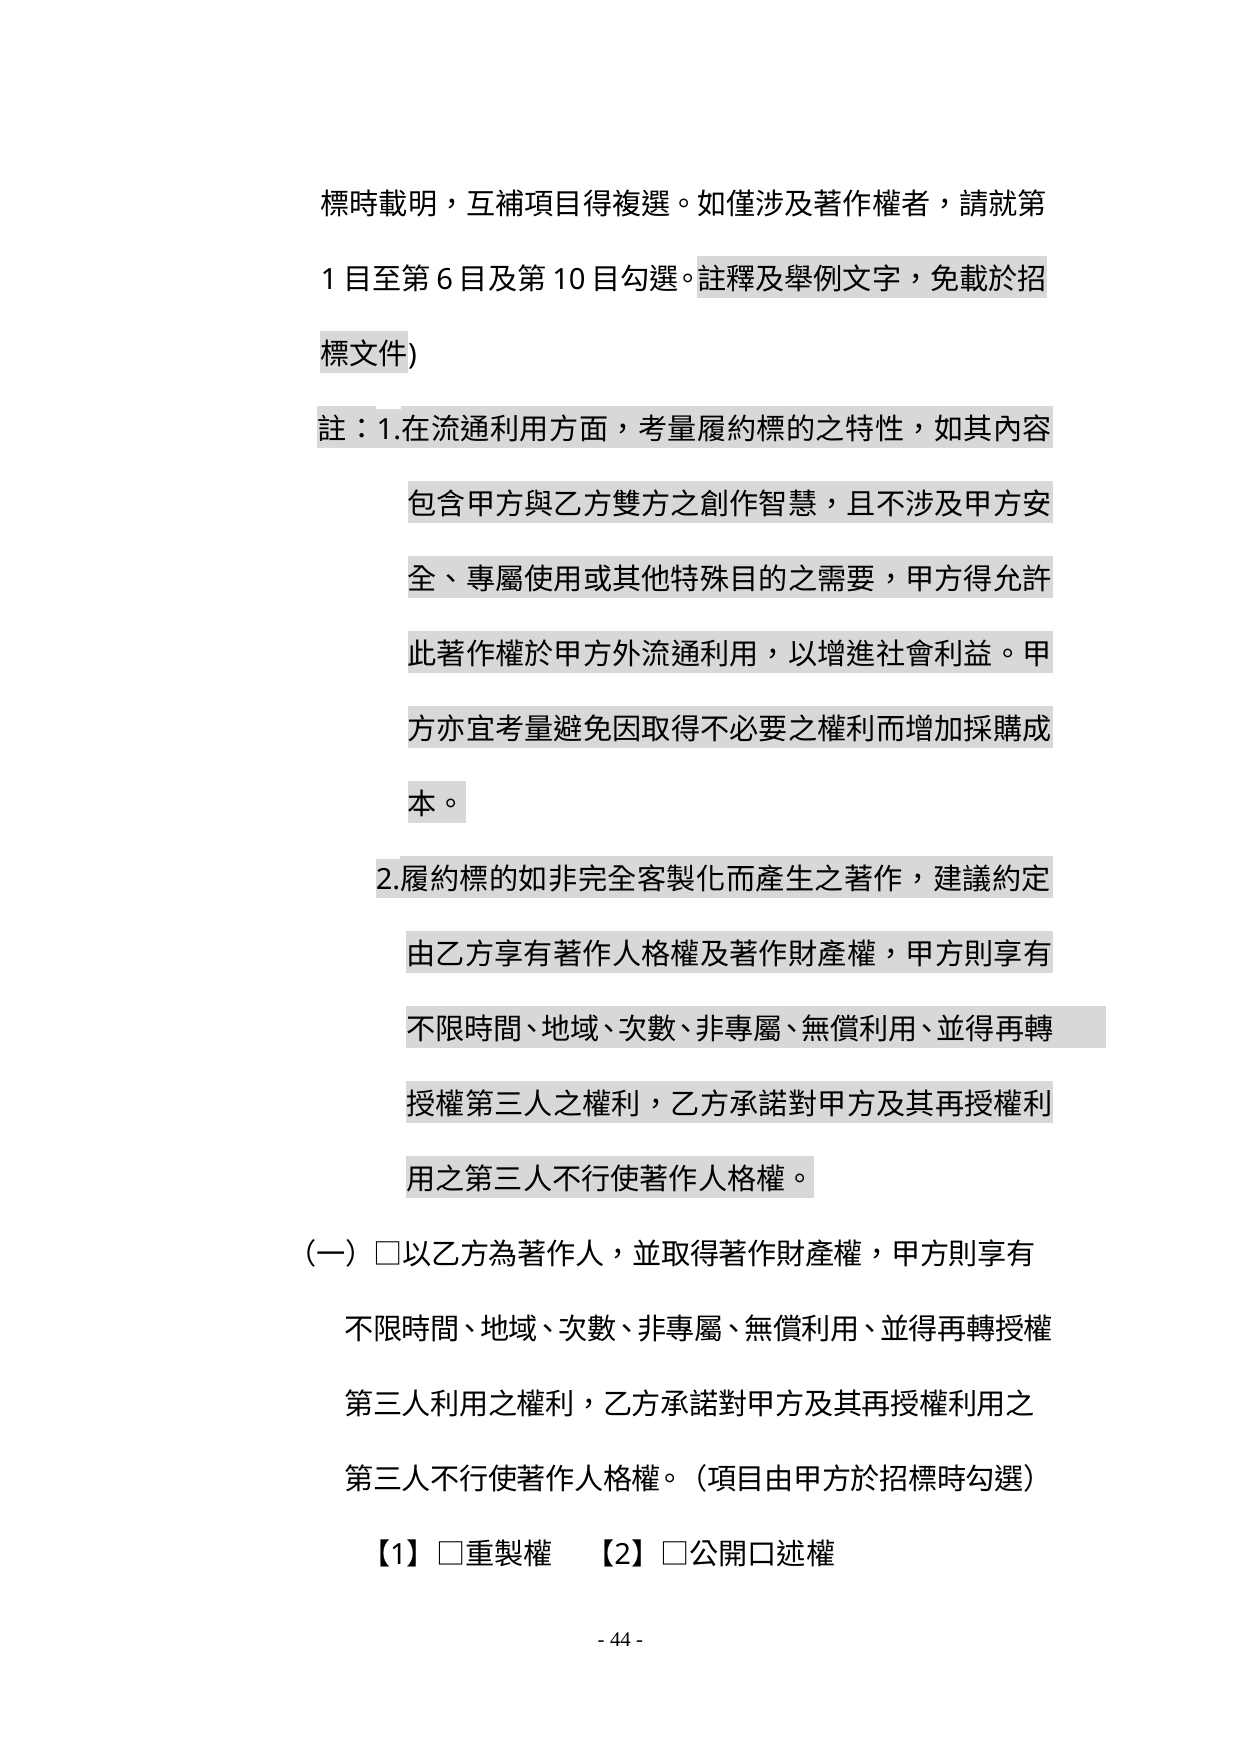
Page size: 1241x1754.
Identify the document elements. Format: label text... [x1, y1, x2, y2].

text 【1】□重製權 【2】□公開口述權 [361, 1514, 1053, 1589]
list 標時載明，互補項目得複選。如僅涉及著作權者，請就第1目至第6目及第10目勾選。註釋及舉例文字，免載於招標文件) [253, 164, 1047, 389]
text 2.履約標的如非完全客製化而產生之著作，建議約定由乙方享有著作人格權及著作財產權，甲方則享有不限時間、地域、次數、非專屬、無償利用、並得再轉授權第三人之權利，乙方承諾對甲方及其再授權利用之第三人不行使著作人格權。 [376, 839, 1053, 1214]
text 註：1.在流通利用方面，考量履約標的之特性，如其內容包含甲方與乙方雙方之創作智慧，且不涉及甲方安全、專屬使用或其他特殊目的之需要，甲方得允許此著作權於甲方外流通利用，以增進社會利益。甲方亦宜考量避免因取得不必要之權利而增加採購成本。 [317, 389, 1053, 839]
text （一）□以乙方為著作人，並取得著作財產權，甲方則享有不限時間、地域、次數、非專屬、無償利用、並得再轉授權第三人利用之權利，乙方承諾對甲方及其再授權利用之第三人不行使著作人格權。（項目由甲方於招標時勾選） [287, 1214, 1053, 1514]
